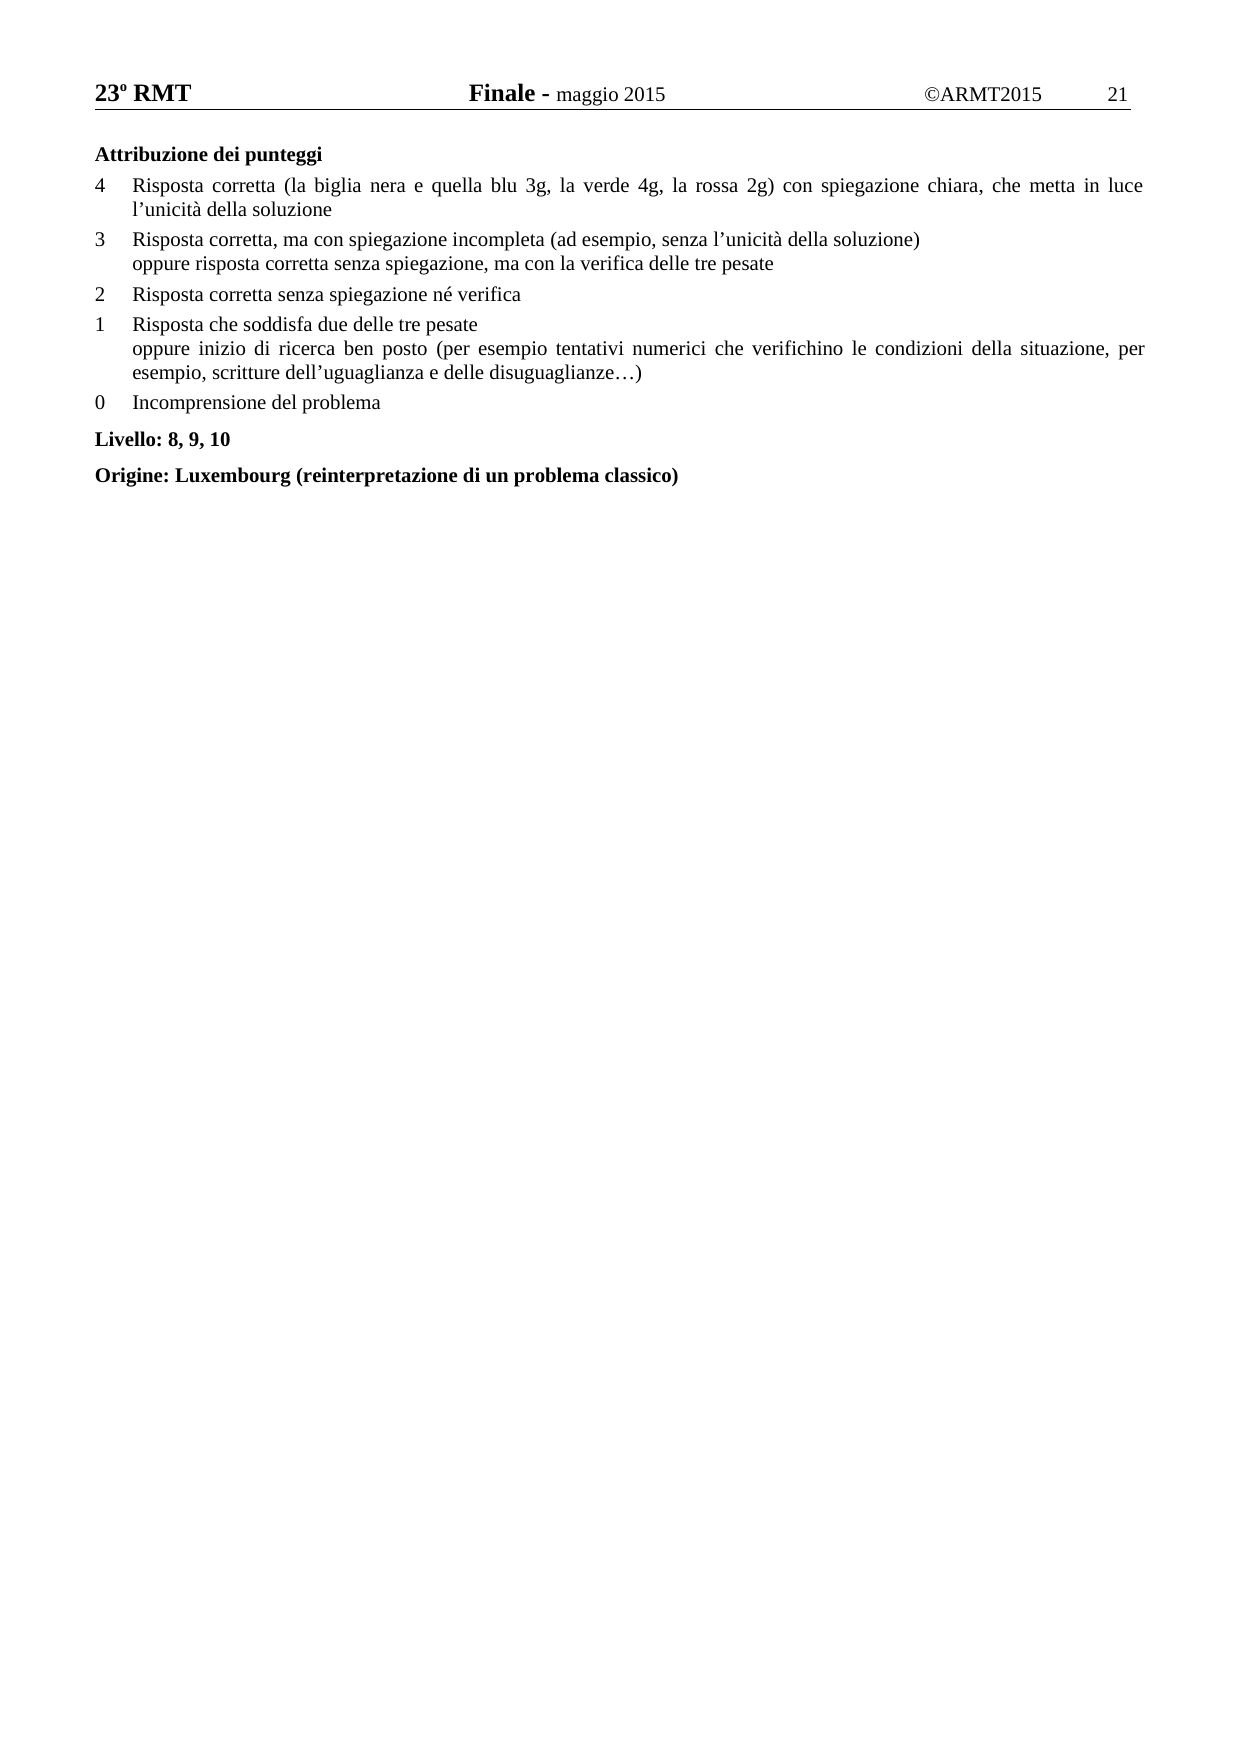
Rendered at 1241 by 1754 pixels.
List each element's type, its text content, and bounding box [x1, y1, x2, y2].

text 3 Risposta corretta, ma con spiegazione incompleta (ad esempio, senza l’unicità della soluzione) [94, 227, 1146, 251]
text Origine: Luxembourg (reinterpretazione di un problema classico) [94, 463, 1146, 487]
text Livello: 8, 9, 10 [94, 427, 1146, 451]
text 2 Risposta corretta senza spiegazione né verifica [94, 281, 1146, 306]
text 1 Risposta che soddisfa due delle tre pesate [94, 312, 1146, 336]
text Attribuzione dei punteggi [94, 142, 1146, 166]
text 4 Risposta corretta (la biglia nera e quella blu 3g, la verde 4g, la rossa 2g) con spiegazione chiara, che metta in luce l’unicità della soluzione [94, 173, 1146, 221]
text 0 Incomprensione del problema [94, 390, 1146, 414]
text oppure inizio di ricerca ben posto (per esempio tentativi numerici che verifichino le condizioni della situazione, per esempio, scritture dell’uguaglianza e delle disuguaglianze…) [132, 336, 1146, 384]
text oppure risposta corretta senza spiegazione, ma con la verifica delle tre pesate [94, 251, 1146, 275]
